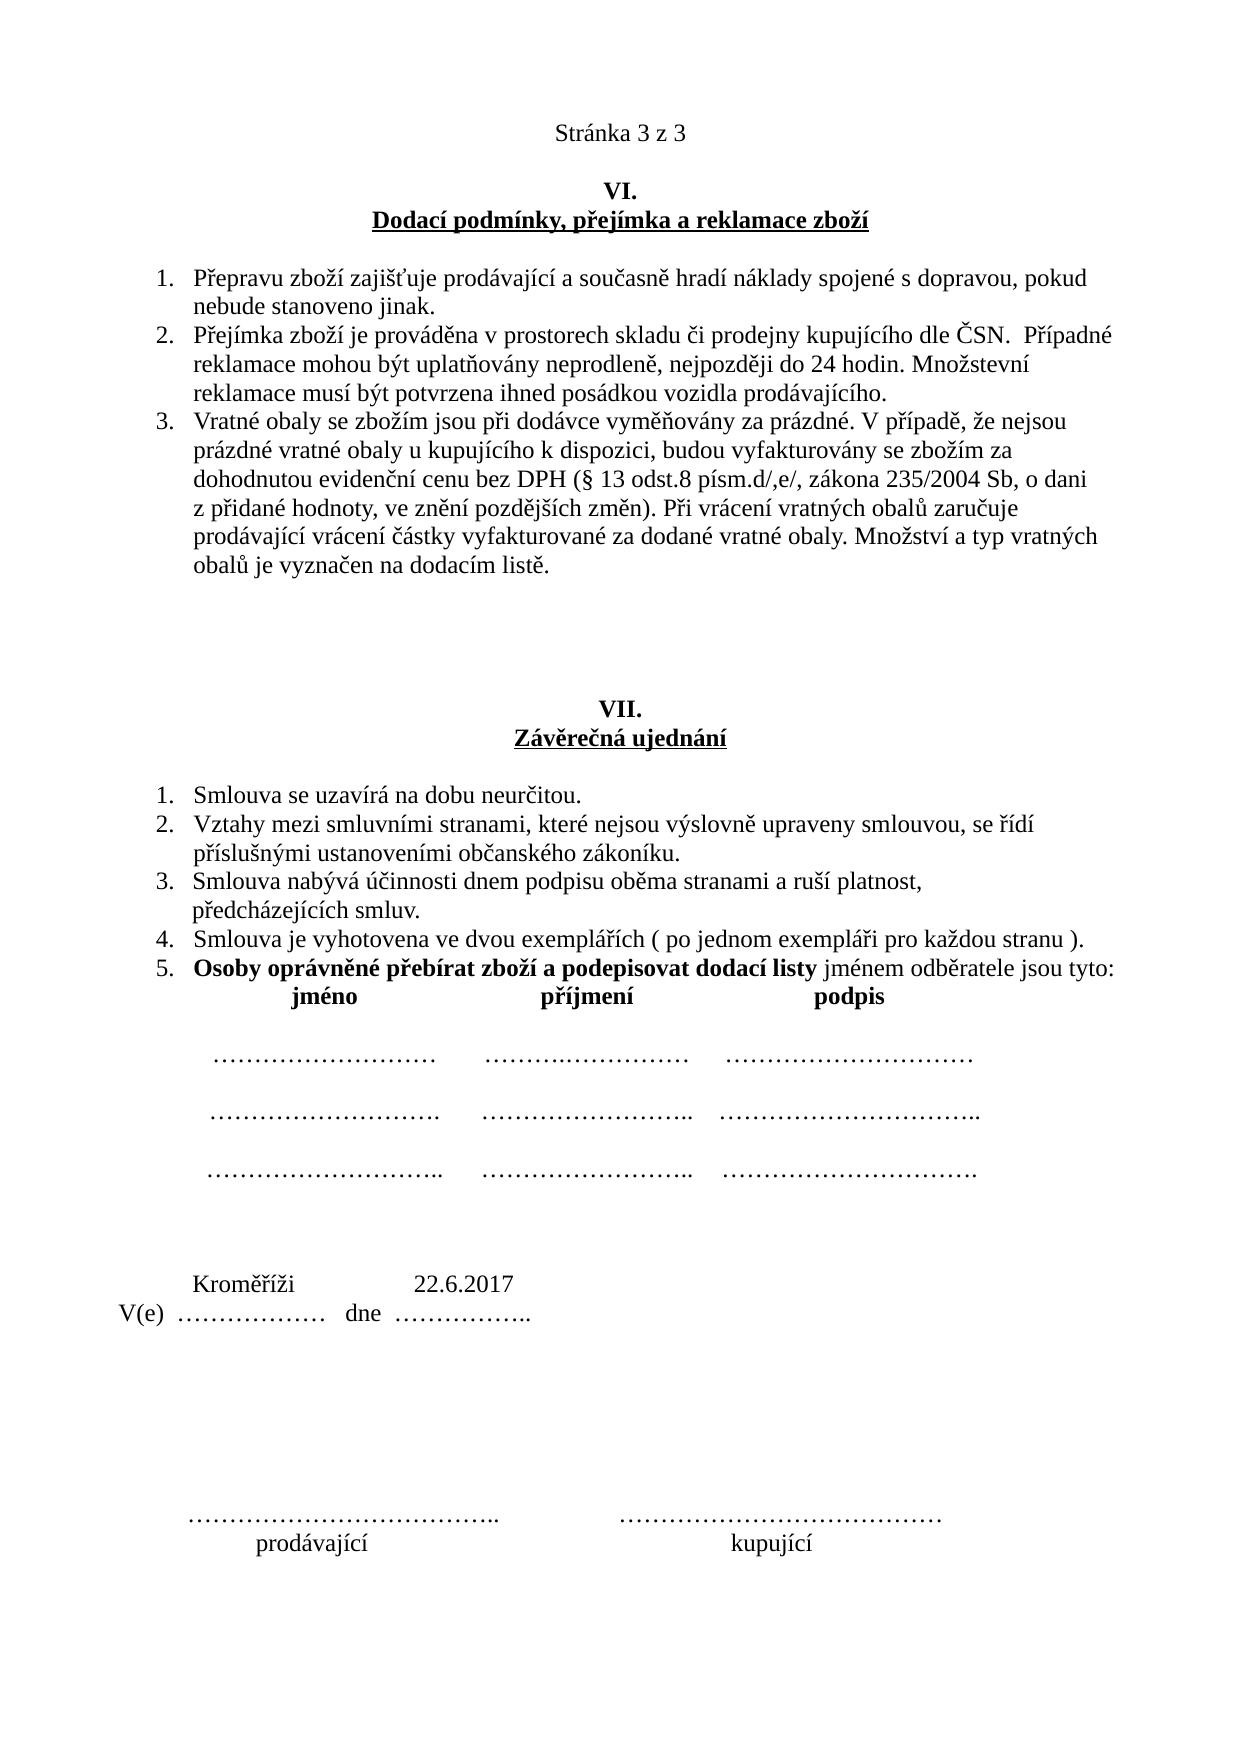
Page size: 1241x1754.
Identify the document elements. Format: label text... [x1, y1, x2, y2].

text 3. Smlouva nabývá účinnosti dnem podpisu oběma stranami a ruší platnost, [118, 866, 1122, 895]
subtitle Závěrečná ujednání [118, 723, 1122, 751]
text jméno příjmení podpis [118, 981, 1122, 1010]
text VII. [118, 694, 1122, 723]
list Vratné obaly se zbožím jsou při dodávce vyměňovány za prázdné. V případě, že nejsou prázdné vratné obaly u kupujícího k dispozici, budou vyfakturovány se zbožím za dohodnutou evidenční cenu bez DPH (§ 13 odst.8 písm.d/,e/, zákona 235/2004 Sb, o dani z přidané hodnoty, ve znění pozdějších změn). Při vrácení vratných obalů zaručuje prodávající vrácení částky vyfakturované za dodané vratné obaly. Množství a typ vratných obalů je vyznačen na dodacím listě. [156, 406, 1122, 579]
text ……………………….. …………………….. …………………………. [118, 1154, 1122, 1183]
list Vztahy mezi smluvními stranami, které nejsou výslovně upraveny smlouvou, se řídí příslušnými ustanoveními občanského zákoníku. [156, 809, 1122, 866]
list Přejímka zboží je prováděna v prostorech skladu či prodejny kupujícího dle ČSN. Případné reklamace mohou být uplatňovány neprodleně, nejpozději do 24 hodin. Množstevní reklamace musí být potvrzena ihned posádkou vozidla prodávajícího. [156, 320, 1122, 406]
text předcházejících smluv. [156, 895, 1122, 924]
text 4. Smlouva je vyhotovena ve dvou exemplářích ( po jednom exempláři pro každou stranu ). [118, 924, 1122, 953]
text prodávající kupující [118, 1528, 1122, 1556]
text ………………………. …………………….. ………………………….. [118, 1096, 1122, 1125]
list Smlouva se uzavírá na dobu neurčitou. [156, 780, 1122, 809]
text Kroměříži 22.6.2017 [118, 1269, 1122, 1298]
list Přepravu zboží zajišťuje prodávající a současně hradí náklady spojené s dopravou, pokud nebude stanoveno jinak. [156, 263, 1122, 320]
text 5. Osoby oprávněné přebírat zboží a podepisovat dodací listy jménem odběratele jsou tyto: [118, 953, 1122, 981]
text VI. [118, 176, 1122, 205]
text ……………………………….. ………………………………… [118, 1499, 1122, 1528]
text ……………………… ……….…………… ………………………… [118, 1039, 1122, 1068]
subtitle Dodací podmínky, přejímka a reklamace zboží [118, 205, 1122, 234]
text V(e) ……………… dne …………….. [118, 1298, 1122, 1326]
